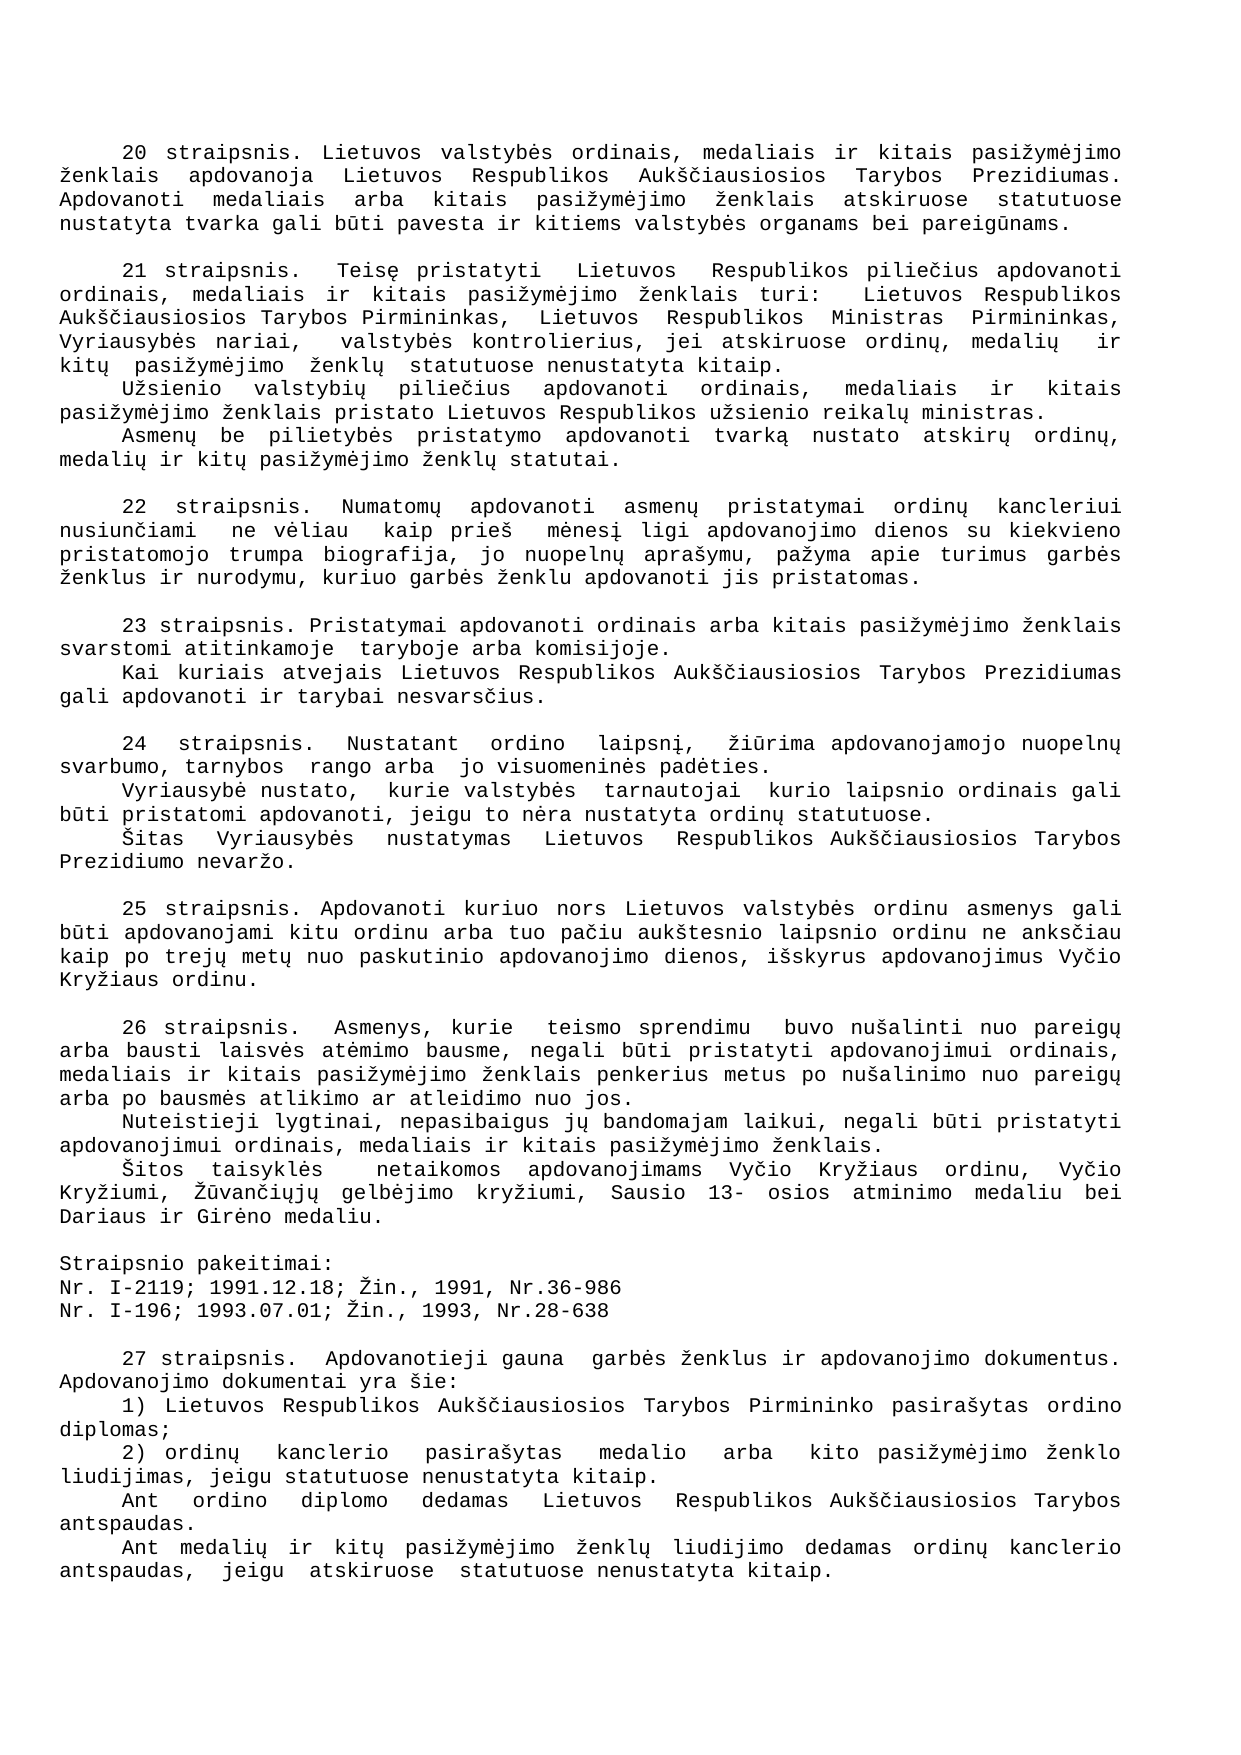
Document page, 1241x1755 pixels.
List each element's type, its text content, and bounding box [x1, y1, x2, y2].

text Šitos taisyklės netaikomos apdovanojimams Vyčio Kryžiaus ordinu, Vyčio Kryžiumi, Žūvančiųjų gelbėjimo kryžiumi, Sausio 13- osios atminimo medaliu bei Dariaus ir Girėno medaliu. [59, 1158, 1122, 1229]
text 1) Lietuvos Respublikos Aukščiausiosios Tarybos Pirmininko pasirašytas ordino diplomas; [59, 1395, 1122, 1442]
text 27 straipsnis. Apdovanotieji gauna garbės ženklus ir apdovanojimo dokumentus. Apdovanojimo dokumentai yra šie: [59, 1348, 1122, 1395]
text 23 straipsnis. Pristatymai apdovanoti ordinais arba kitais pasižymėjimo ženklais svarstomi atitinkamoje taryboje arba komisijoje. [59, 615, 1122, 662]
text Nuteistieji lygtinai, nepasibaigus jų bandomajam laikui, negali būti pristatyti apdovanojimui ordinais, medaliais ir kitais pasižymėjimo ženklais. [59, 1111, 1122, 1158]
text Ant ordino diplomo dedamas Lietuvos Respublikos Aukščiausiosios Tarybos antspaudas. [59, 1489, 1122, 1537]
text 26 straipsnis. Asmenys, kurie teismo sprendimu buvo nušalinti nuo pareigų arba bausti laisvės atėmimo bausme, negali būti pristatyti apdovanojimui ordinais, medaliais ir kitais pasižymėjimo ženklais penkerius metus po nušalinimo nuo pareigų arba po bausmės atlikimo ar atleidimo nuo jos. [59, 1017, 1122, 1111]
text Kai kuriais atvejais Lietuvos Respublikos Aukščiausiosios Tarybos Prezidiumas gali apdovanoti ir tarybai nesvarsčius. [59, 662, 1122, 709]
text Vyriausybė nustato, kurie valstybės tarnautojai kurio laipsnio ordinais gali būti pristatomi apdovanoti, jeigu to nėra nustatyta ordinų statutuose. [59, 780, 1122, 827]
text 25 straipsnis. Apdovanoti kuriuo nors Lietuvos valstybės ordinu asmenys gali būti apdovanojami kitu ordinu arba tuo pačiu aukštesnio laipsnio ordinu ne anksčiau kaip po trejų metų nuo paskutinio apdovanojimo dienos, išskyrus apdovanojimus Vyčio Kryžiaus ordinu. [59, 898, 1122, 993]
text Užsienio valstybių piliečius apdovanoti ordinais, medaliais ir kitais pasižymėjimo ženklais pristato Lietuvos Respublikos užsienio reikalų ministras. [59, 378, 1122, 426]
text Ant medalių ir kitų pasižymėjimo ženklų liudijimo dedamas ordinų kanclerio antspaudas, jeigu atskiruose statutuose nenustatyta kitaip. [59, 1537, 1122, 1584]
text Asmenų be pilietybės pristatymo apdovanoti tvarką nustato atskirų ordinų, medalių ir kitų pasižymėjimo ženklų statutai. [59, 426, 1122, 473]
text 22 straipsnis. Numatomų apdovanoti asmenų pristatymai ordinų kancleriui nusiunčiami ne vėliau kaip prieš mėnesį ligi apdovanojimo dienos su kiekvieno pristatomojo trumpa biografija, jo nuopelnų aprašymu, pažyma apie turimus garbės ženklus ir nurodymu, kuriuo garbės ženklu apdovanoti jis pristatomas. [59, 496, 1122, 591]
text Straipsnio pakeitimai: [59, 1253, 1122, 1277]
text 20 straipsnis. Lietuvos valstybės ordinais, medaliais ir kitais pasižymėjimo ženklais apdovanoja Lietuvos Respublikos Aukščiausiosios Tarybos Prezidiumas. Apdovanoti medaliais arba kitais pasižymėjimo ženklais atskiruose statutuose nustatyta tvarka gali būti pavesta ir kitiems valstybės organams bei pareigūnams. [59, 142, 1122, 236]
text 24 straipsnis. Nustatant ordino laipsnį, žiūrima apdovanojamojo nuopelnų svarbumo, tarnybos rango arba jo visuomeninės padėties. [59, 733, 1122, 780]
text Šitas Vyriausybės nustatymas Lietuvos Respublikos Aukščiausiosios Tarybos Prezidiumo nevaržo. [59, 827, 1122, 875]
text Nr. I-196; 1993.07.01; Žin., 1993, Nr.28-638 [59, 1300, 1122, 1324]
text 2) ordinų kanclerio pasirašytas medalio arba kito pasižymėjimo ženklo liudijimas, jeigu statutuose nenustatyta kitaip. [59, 1442, 1122, 1489]
text Nr. I-2119; 1991.12.18; Žin., 1991, Nr.36-986 [59, 1277, 1122, 1300]
text 21 straipsnis. Teisę pristatyti Lietuvos Respublikos piliečius apdovanoti ordinais, medaliais ir kitais pasižymėjimo ženklais turi: Lietuvos Respublikos Aukščiausiosios Tarybos Pirmininkas, Lietuvos Respublikos Ministras Pirmininkas, Vyriausybės nariai, valstybės kontrolierius, jei atskiruose ordinų, medalių ir kitų pasižymėjimo ženklų statutuose nenustatyta kitaip. [59, 260, 1122, 378]
